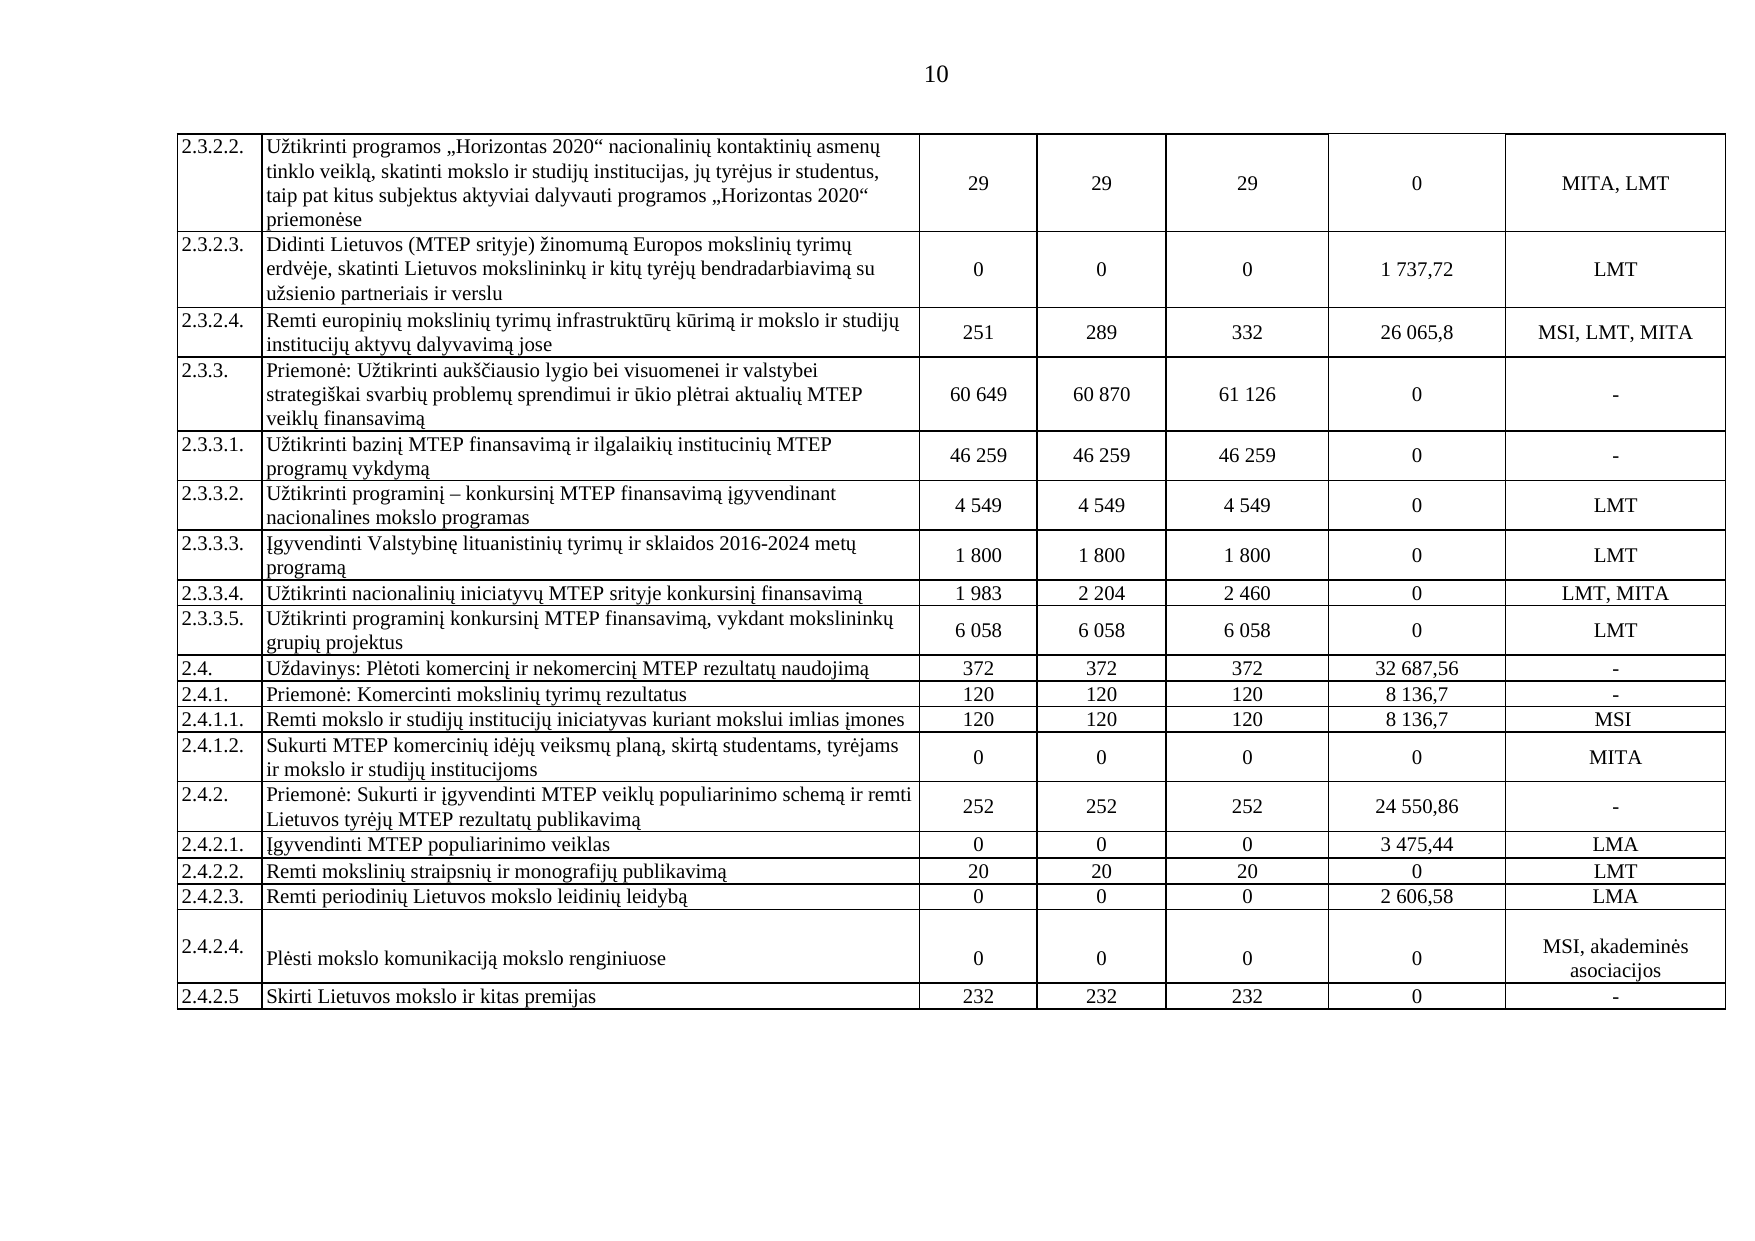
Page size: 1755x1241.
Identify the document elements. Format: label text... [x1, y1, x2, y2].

table_cell 26 065,8 [1329, 308, 1505, 356]
table_cell 2.3.2.4. [178, 308, 261, 356]
table_cell 6 058 [920, 606, 1036, 654]
table_cell 6 058 [1038, 606, 1165, 654]
table_cell 2.4. [178, 656, 261, 680]
table_cell 2.4.2.2. [178, 859, 261, 883]
table_cell 251 [920, 308, 1036, 356]
table_cell 0 [1167, 885, 1328, 908]
table_cell MSI, LMT, MITA [1506, 308, 1725, 356]
table_cell 120 [1038, 682, 1165, 706]
table_cell 46 259 [1167, 432, 1328, 479]
table_cell 372 [1167, 656, 1328, 680]
table_cell 2.3.2.3. [178, 232, 261, 306]
table_cell [1726, 857, 1736, 883]
table_cell 0 [1038, 910, 1165, 982]
table_cell 0 [1329, 358, 1505, 430]
table_cell 8 136,7 [1329, 707, 1505, 731]
table_cell Priemonė: Komercinti mokslinių tyrimų rezultatus [263, 682, 919, 706]
table_cell Remti mokslo ir studijų institucijų iniciatyvas kuriant mokslui imlias įmones [263, 707, 919, 731]
table_cell 32 687,56 [1329, 656, 1505, 680]
table_cell MITA [1506, 733, 1725, 781]
table_cell 120 [1038, 707, 1165, 731]
table_cell 252 [1167, 782, 1328, 831]
table_cell [1726, 982, 1736, 1008]
table_cell LMT [1506, 606, 1725, 654]
table_cell 0 [1329, 481, 1505, 529]
table_cell 2.4.2.5 [178, 984, 261, 1008]
table_cell 0 [1329, 984, 1505, 1008]
table_cell 0 [920, 885, 1036, 908]
table_cell 4 549 [920, 481, 1036, 529]
table_cell 2.4.2.1. [178, 832, 261, 857]
table_cell 0 [920, 733, 1036, 781]
table_cell 0 [1038, 733, 1165, 781]
table_cell 2.4.2. [178, 782, 261, 831]
table_cell LMT [1506, 531, 1725, 579]
table_cell 0 [1329, 859, 1505, 883]
table_cell 2.3.3. [178, 358, 261, 430]
table_cell 61 126 [1167, 358, 1328, 430]
table_cell LMT [1506, 232, 1725, 306]
table_cell MITA, LMT [1506, 135, 1725, 231]
table_cell MSI, akademinės asociacijos [1506, 910, 1725, 982]
table_cell [1726, 579, 1736, 604]
table_cell Remti periodinių Lietuvos mokslo leidinių leidybą [263, 885, 919, 908]
table_cell 0 [1038, 232, 1165, 306]
table_cell 120 [920, 707, 1036, 731]
table_cell Įgyvendinti MTEP populiarinimo veiklas [263, 832, 919, 857]
table_cell - [1506, 782, 1725, 831]
table_cell 0 [1329, 733, 1505, 781]
table_cell - [1506, 984, 1725, 1008]
table_cell 20 [920, 859, 1036, 883]
table_cell 372 [920, 656, 1036, 680]
table_cell 2.4.1. [178, 682, 261, 706]
table_cell - [1506, 358, 1725, 430]
table_cell 1 800 [1167, 531, 1328, 579]
table_cell 0 [1329, 581, 1505, 604]
table_cell LMT [1506, 859, 1725, 883]
table_cell 60 649 [920, 358, 1036, 430]
table_cell 252 [1038, 782, 1165, 831]
table_cell 289 [1038, 308, 1165, 356]
table_cell - [1506, 682, 1725, 706]
table_cell 60 870 [1038, 358, 1165, 430]
table_cell Sukurti MTEP komercinių idėjų veiksmų planą, skirtą studentams, tyrėjams ir mokslo ir studijų institucijoms [263, 733, 919, 781]
table_cell [1726, 480, 1736, 529]
table_cell 46 259 [920, 432, 1036, 479]
table_cell 0 [1167, 832, 1328, 857]
table_cell 332 [1167, 308, 1328, 356]
table_cell 2.3.3.4. [178, 581, 261, 604]
table_cell 2.3.3.1. [178, 432, 261, 479]
table_cell 120 [1167, 707, 1328, 731]
table_cell Įgyvendinti Valstybinę lituanistinių tyrimų ir sklaidos 2016-2024 metų programą [263, 531, 919, 579]
table_cell 232 [1167, 984, 1328, 1008]
table_cell Remti europinių mokslinių tyrimų infrastruktūrų kūrimą ir mokslo ir studijų institucijų aktyvų dalyvavimą jose [263, 308, 919, 356]
table_cell LMA [1506, 885, 1725, 908]
table_cell 29 [1038, 135, 1165, 231]
table_cell Didinti Lietuvos (MTEP srityje) žinomumą Europos mokslinių tyrimų erdvėje, skatinti Lietuvos mokslininkų ir kitų tyrėjų bendradarbiavimą su užsienio partneriais ir verslu [263, 232, 919, 306]
table_cell 232 [1038, 984, 1165, 1008]
table_cell Užtikrinti bazinį MTEP finansavimą ir ilgalaikių institucinių MTEP programų vykdymą [263, 432, 919, 479]
table_cell [1726, 306, 1736, 356]
table_cell Užtikrinti programos „Horizontas 2020“ nacionalinių kontaktinių asmenų tinklo veiklą, skatinti mokslo ir studijų institucijas, jų tyrėjus ir studentus, taip pat kitus subjektus aktyviai dalyvauti programos „Horizontas 2020“ priemonėse [263, 135, 919, 231]
table_cell Priemonė: Sukurti ir įgyvendinti MTEP veiklų populiarinimo schemą ir remti Lietuvos tyrėjų MTEP rezultatų publikavimą [263, 782, 919, 831]
table_cell [1726, 133, 1736, 231]
table_cell Užtikrinti programinį – konkursinį MTEP finansavimą įgyvendinant nacionalines mokslo programas [263, 481, 919, 529]
table_cell 6 058 [1167, 606, 1328, 654]
table_cell 0 [1167, 910, 1328, 982]
table_cell [1726, 909, 1736, 982]
table_cell 0 [1329, 910, 1505, 982]
table_cell 2.3.3.5. [178, 606, 261, 654]
table_cell - [1506, 432, 1725, 479]
table_cell 0 [1329, 606, 1505, 654]
table_cell 2.4.1.2. [178, 733, 261, 781]
table_cell 0 [920, 832, 1036, 857]
table_cell 8 136,7 [1329, 682, 1505, 706]
table_cell 46 259 [1038, 432, 1165, 479]
table_cell Skirti Lietuvos mokslo ir kitas premijas [263, 984, 919, 1008]
table_cell [1726, 605, 1736, 654]
table_cell 120 [1167, 682, 1328, 706]
table_cell 20 [1038, 859, 1165, 883]
table_cell Priemonė: Užtikrinti aukščiausio lygio bei visuomenei ir valstybei strategiškai svarbių problemų sprendimui ir ūkio plėtrai aktualių MTEP veiklų finansavimą [263, 358, 919, 430]
table_cell 0 [1329, 432, 1505, 479]
table_cell LMA [1506, 832, 1725, 857]
table_cell 29 [1167, 135, 1328, 231]
table_cell 0 [1038, 885, 1165, 908]
table_cell 2.3.3.3. [178, 531, 261, 579]
table_cell 0 [920, 910, 1036, 982]
table_cell 24 550,86 [1329, 782, 1505, 831]
table_cell 0 [1329, 531, 1505, 579]
table_cell 0 [920, 232, 1036, 306]
table_cell 2 606,58 [1329, 885, 1505, 908]
table_cell 2.4.2.4. [178, 910, 261, 982]
table_cell [1726, 680, 1736, 706]
table_cell [1726, 430, 1736, 479]
table_cell [1726, 231, 1736, 306]
table_cell 2.3.3.2. [178, 481, 261, 529]
table_cell 120 [920, 682, 1036, 706]
table_cell 0 [1167, 733, 1328, 781]
table_cell [1726, 731, 1736, 781]
table_cell 0 [1167, 232, 1328, 306]
table_cell [1726, 781, 1736, 831]
table_cell 1 800 [1038, 531, 1165, 579]
table_cell 232 [920, 984, 1036, 1008]
table_cell [1726, 529, 1736, 579]
table_cell 4 549 [1038, 481, 1165, 529]
table_cell [1726, 831, 1736, 857]
table_cell 372 [1038, 656, 1165, 680]
table_cell LMT [1506, 481, 1725, 529]
table_cell 252 [920, 782, 1036, 831]
table_cell 3 475,44 [1329, 832, 1505, 857]
table_cell 0 [1329, 134, 1505, 231]
table_cell [1726, 654, 1736, 680]
table_cell 4 549 [1167, 481, 1328, 529]
table_cell [1726, 356, 1736, 430]
table_cell 2.4.2.3. [178, 885, 261, 908]
table_cell 1 800 [920, 531, 1036, 579]
table_cell 2.3.2.2. [178, 135, 261, 231]
table_cell 2 460 [1167, 581, 1328, 604]
table_cell Užtikrinti nacionalinių iniciatyvų MTEP srityje konkursinį finansavimą [263, 581, 919, 604]
table_cell MSI [1506, 707, 1725, 731]
table_cell 2.4.1.1. [178, 707, 261, 731]
table_cell - [1506, 656, 1725, 680]
table_cell LMT, MITA [1506, 581, 1725, 604]
table_cell 29 [920, 135, 1036, 231]
table_cell Plėsti mokslo komunikaciją mokslo renginiuose [263, 910, 919, 982]
table_cell 1 983 [920, 581, 1036, 604]
table_cell Remti mokslinių straipsnių ir monografijų publikavimą [263, 859, 919, 883]
table_cell [1726, 883, 1736, 908]
table_cell [1726, 706, 1736, 731]
table_cell 0 [1038, 832, 1165, 857]
table_cell Uždavinys: Plėtoti komercinį ir nekomercinį MTEP rezultatų naudojimą [263, 656, 919, 680]
table_cell 2 204 [1038, 581, 1165, 604]
table_cell 20 [1167, 859, 1328, 883]
table_cell 1 737,72 [1329, 232, 1505, 306]
table_cell Užtikrinti programinį konkursinį MTEP finansavimą, vykdant mokslininkų grupių projektus [263, 606, 919, 654]
